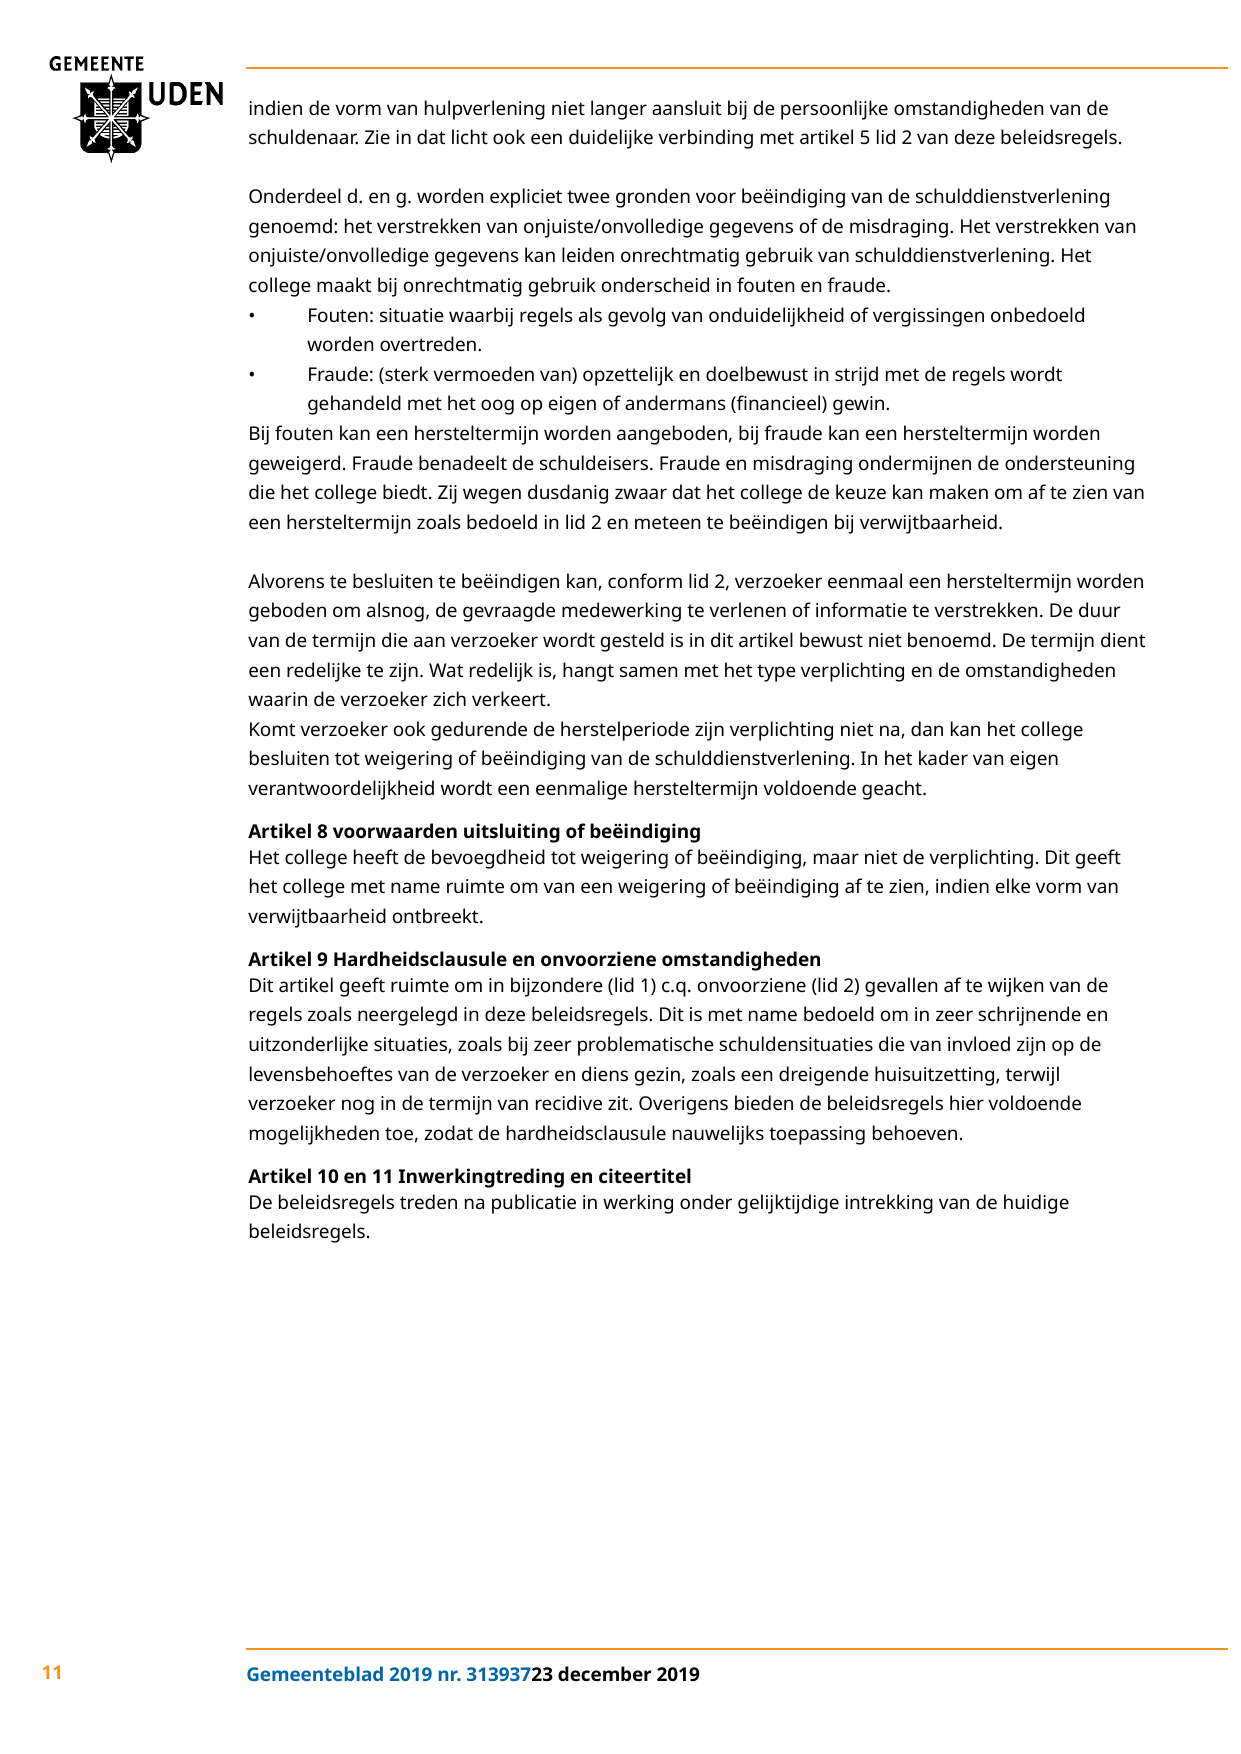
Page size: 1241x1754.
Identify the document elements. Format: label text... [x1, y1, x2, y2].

text Artikel 10 en 11 Inwerkingtreding en citeertitel [248, 1163, 1152, 1189]
text Onderdeel d. en g. worden expliciet twee gronden voor beëindiging van de schulddienstverlening genoemd: het verstrekken van onjuiste/onvolledige gegevens of de misdraging. Het verstrekken van onjuiste/onvolledige gegevens kan leiden onrechtmatig gebruik van schulddienstverlening. Het college maakt bij onrechtmatig gebruik onderscheid in fouten en fraude. [248, 183, 1152, 298]
list Fouten: situatie waarbij regels als gevolg van onduidelijkheid of vergissingen onbedoeld worden overtreden. [248, 302, 1152, 357]
list Fraude: (sterk vermoeden van) opzettelijk en doelbewust in strijd met de regels wordt gehandeld met het oog op eigen of andermans (financieel) gewin. [248, 361, 1152, 416]
text Het college heeft de bevoegdheid tot weigering of beëindiging, maar niet de verplichting. Dit geeft het college met name ruimte om van een weigering of beëindiging af te zien, indien elke vorm van verwijtbaarheid ontbreekt. [248, 844, 1152, 929]
text Dit artikel geeft ruimte om in bijzondere (lid 1) c.q. onvoorziene (lid 2) gevallen af te wijken van de regels zoals neergelegd in deze beleidsregels. Dit is met name bedoeld om in zeer schrijnende en uitzonderlijke situaties, zoals bij zeer problematische schuldensituaties die van invloed zijn op de levensbehoeftes van de verzoeker en diens gezin, zoals een dreigende huisuitzetting, terwijl verzoeker nog in de termijn van recidive zit. Overigens bieden de beleidsregels hier voldoende mogelijkheden toe, zodat de hardheidsclausule nauwelijks toepassing behoeven. [248, 972, 1152, 1146]
text Bij fouten kan een hersteltermijn worden aangeboden, bij fraude kan een hersteltermijn worden geweigerd. Fraude benadeelt de schuldeisers. Fraude en misdraging ondermijnen de ondersteuning die het college biedt. Zij wegen dusdanig zwaar dat het college de keuze kan maken om af te zien van een hersteltermijn zoals bedoeld in lid 2 en meteen te beëindigen bij verwijtbaarheid. [248, 420, 1152, 535]
text Artikel 9 Hardheidsclausule en onvoorziene omstandigheden [248, 946, 1152, 972]
picture [41, 47, 231, 172]
text Artikel 8 voorwaarden uitsluiting of beëindiging [248, 818, 1152, 844]
text Komt verzoeker ook gedurende de herstelperiode zijn verplichting niet na, dan kan het college besluiten tot weigering of beëindiging van de schulddienstverlening. In het kader van eigen verantwoordelijkheid wordt een eenmalige hersteltermijn voldoende geacht. [248, 716, 1152, 801]
text Alvorens te besluiten te beëindigen kan, conform lid 2, verzoeker eenmaal een hersteltermijn worden geboden om alsnog, de gevraagde medewerking te verlenen of informatie te verstrekken. De duur van de termijn die aan verzoeker wordt gesteld is in dit artikel bewust niet benoemd. De termijn dient een redelijke te zijn. Wat redelijk is, hangt samen met het type verplichting en de omstandigheden waarin de verzoeker zich verkeert. [248, 568, 1152, 712]
text De beleidsregels treden na publicatie in werking onder gelijktijdige intrekking van de huidige beleidsregels. [248, 1189, 1152, 1244]
text indien de vorm van hulpverlening niet langer aansluit bij de persoonlijke omstandigheden van de schuldenaar. Zie in dat licht ook een duidelijke verbinding met artikel 5 lid 2 van deze beleidsregels. [248, 95, 1152, 150]
